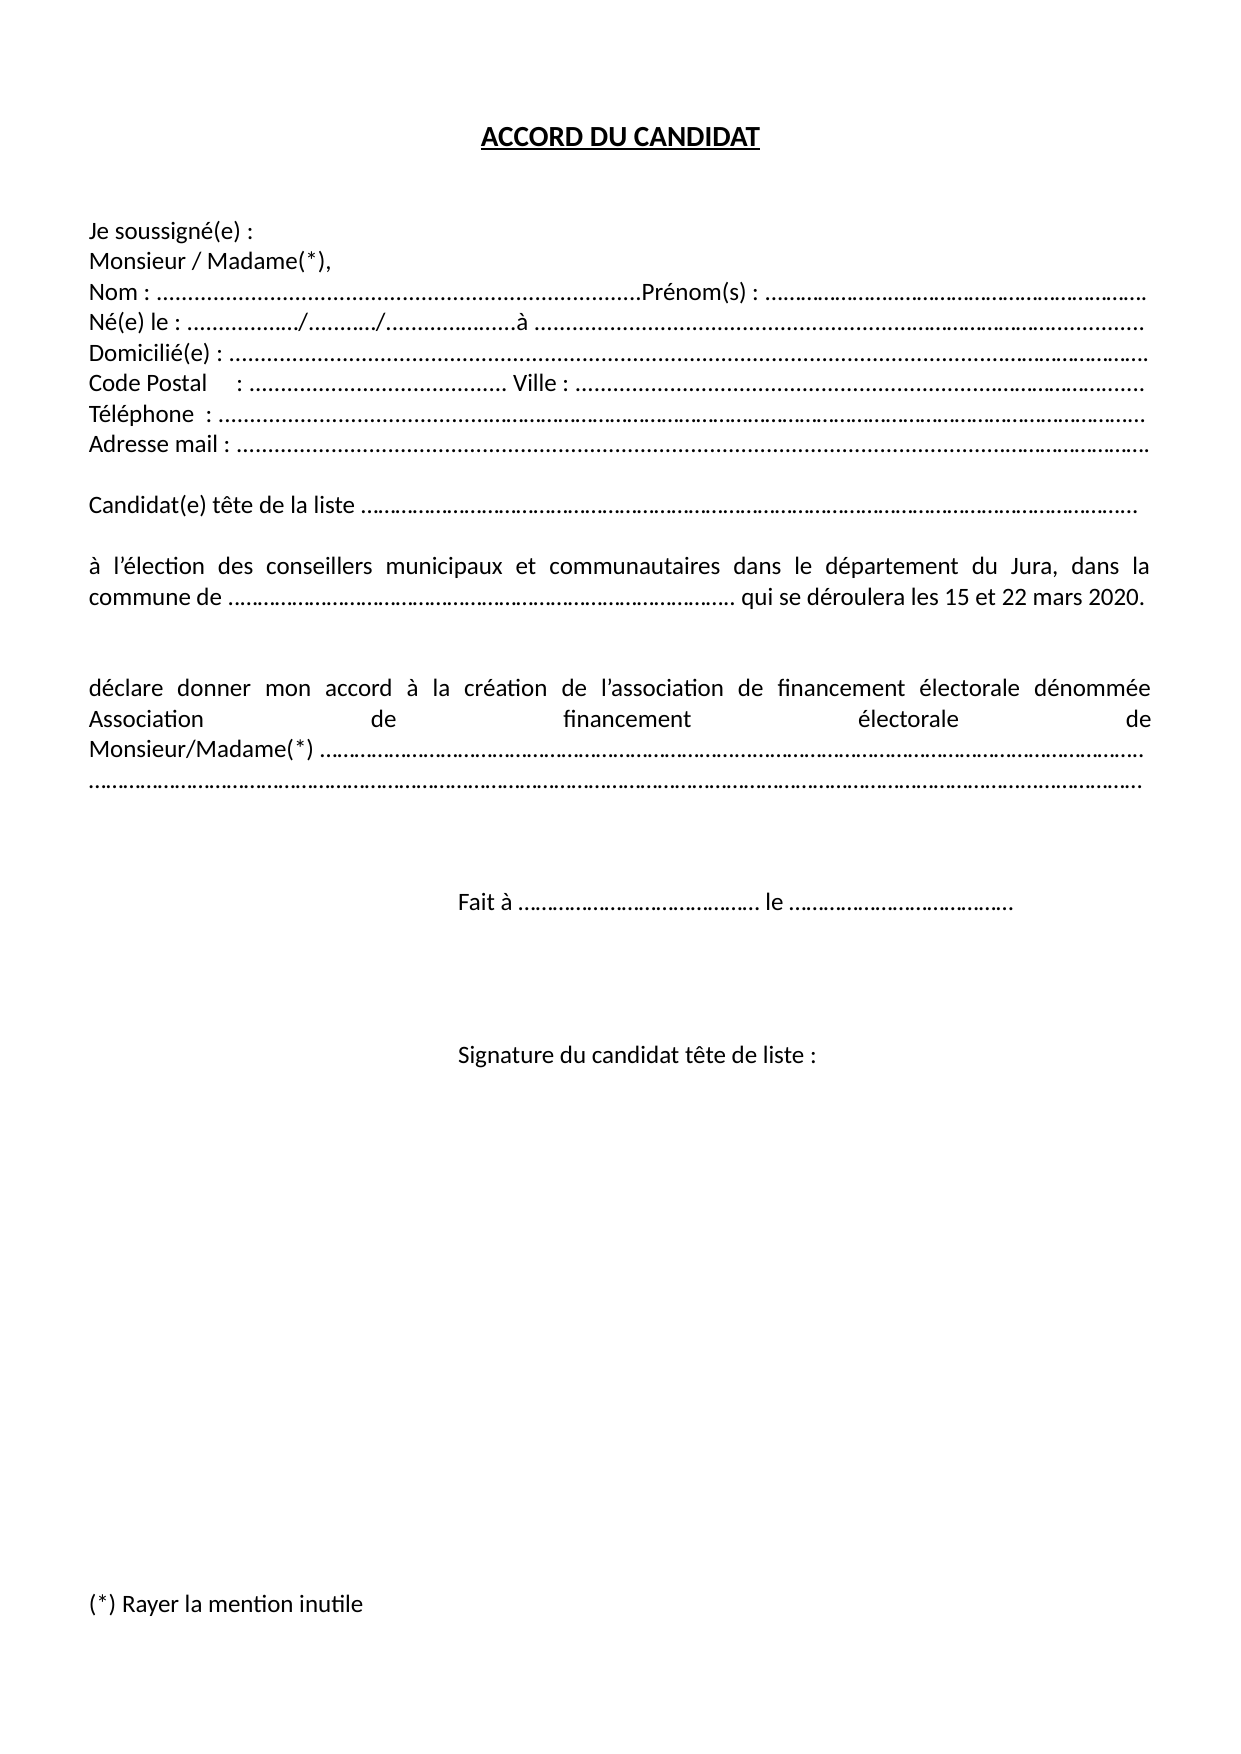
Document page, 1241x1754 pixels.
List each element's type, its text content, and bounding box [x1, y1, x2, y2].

text Domicilié(e) : ...........................................................................................................................……………………. [88, 337, 1152, 367]
text ACCORD DU CANDIDAT [88, 118, 1152, 154]
text Né(e) le : ...............…/........…/............…......à ............................................................……………………............... [88, 306, 1152, 337]
text Candidat(e) tête de la liste ……………………………………………………………………………………………………………………... [88, 489, 1152, 520]
text (*) Rayer la mention inutile [88, 1588, 1152, 1619]
text Nom : .............................................................................Prénom(s) : ...………………..……………………………………. [88, 276, 1152, 306]
text ………………………………………………………………………………………………………………………………………………...……………… [88, 764, 1152, 795]
text déclare donner mon accord à la création de l’association de financement électorale dénommée Association de financement électorale de Monsieur/Madame(*) ………………………………………………………………...………………………………………………………….. [88, 673, 1152, 764]
text Fait à …………………………………… le ………………………………… [88, 886, 1152, 917]
text à l’élection des conseillers municipaux et communautaires dans le département du Jura, dans la commune de ..………………………………………………………………………….. qui se déroulera les 15 et 22 mars 2020. [88, 551, 1152, 612]
text Je soussigné(e) : [88, 215, 1152, 245]
text Monsieur / Madame(*), [88, 245, 1152, 276]
text Adresse mail : ..........................................................................................................................……………………. [88, 428, 1152, 459]
text Téléphone : ...........................................…………………………………………………………………………………………………... [88, 398, 1152, 428]
text Signature du candidat tête de liste : [88, 1039, 1152, 1069]
text Code Postal : ......................................... Ville : ...................................................................………………....... [88, 367, 1152, 398]
